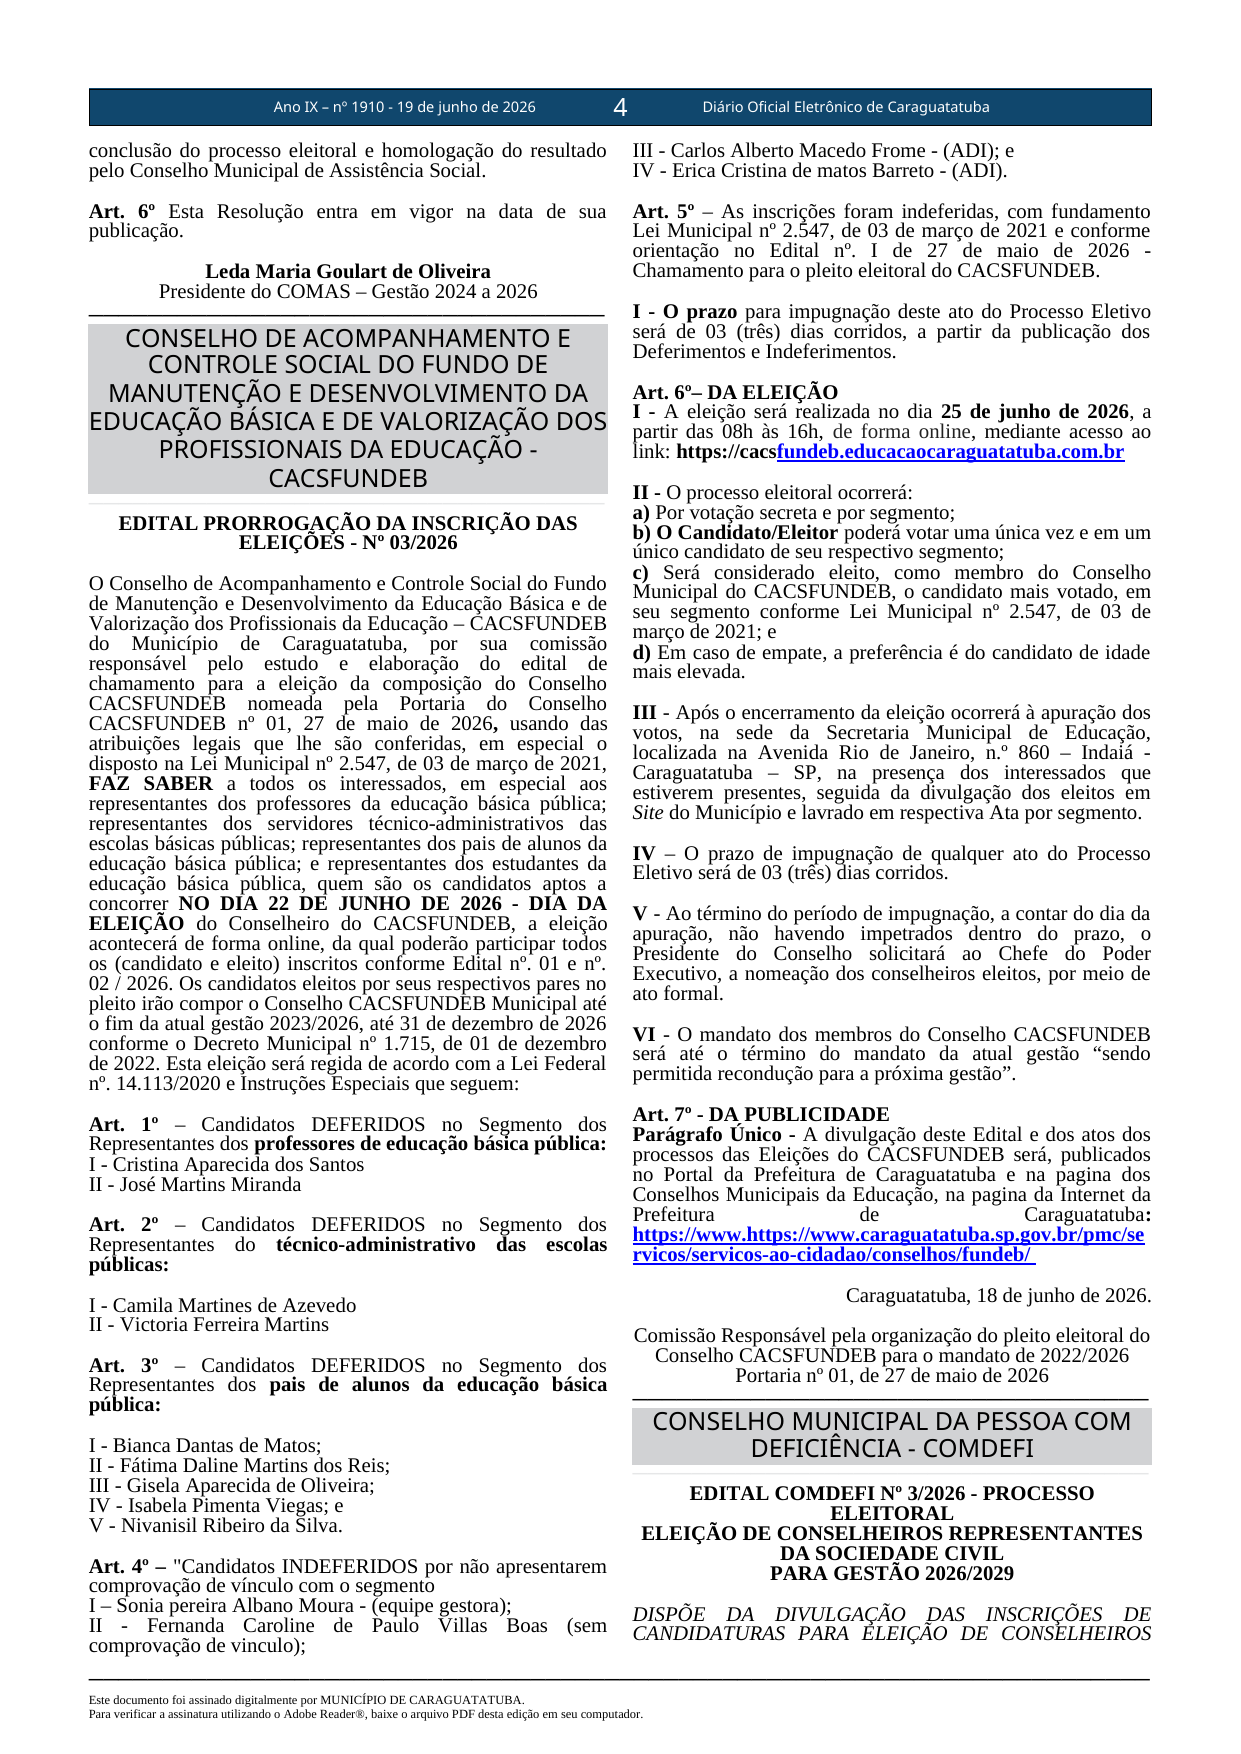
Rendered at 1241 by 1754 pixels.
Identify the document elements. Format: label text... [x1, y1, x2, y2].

text V - Nivanisil Ribeiro da Silva. [88, 1517, 608, 1537]
text Portaria nº 01, de 27 de maio de 2026 [632, 1367, 1152, 1386]
text I - A eleição será realizada no dia 25 de junho de 2026, a partir das 08h às 16h, de forma online, mediante acesso ao link: https://cacsfundeb.educacaocaraguatatuba.com.br [632, 403, 1152, 463]
text IV – O prazo de impugnação de qualquer ato do Processo Eletivo será de 03 (três) dias corridos. [632, 844, 1152, 884]
text Art. 5º – As inscrições foram indeferidas, com fundamento Lei Municipal nº 2.547, de 03 de março de 2021 e conforme orientação no Edital nº. I de 27 de maio de 2026 - Chamamento para o pleito eleitoral do CACSFUNDEB. [632, 202, 1152, 282]
text V - Ao término do período de impugnação, a contar do dia da apuração, não havendo impetrados dentro do prazo, o Presidente do Conselho solicitará ao Chefe do Poder Executivo, a nomeação dos conselheiros eleitos, por meio de ato formal. [632, 905, 1152, 1005]
text II - José Martins Miranda [88, 1175, 608, 1195]
text b) O Candidato/Eleitor poderá votar uma única vez e em um único candidato de seu respectivo segmento; [632, 523, 1152, 563]
text Leda Maria Goulart de Oliveira [88, 263, 608, 283]
text Conselho CACSFUNDEB para o mandato de 2022/2026 [632, 1347, 1152, 1367]
text Presidente do COMAS – Gestão 2024 a 2026 [88, 283, 608, 303]
text Parágrafo Único - A divulgação deste Edital e dos atos dos processos das Eleições do CACSFUNDEB será, publicados no Portal da Prefeitura de Caraguatatuba e na pagina dos Conselhos Municipais da Educação, na pagina da Internet da Prefeitura de Caraguatatuba: https://www.https://www.caraguatatuba.sp.gov.br/pmc/servicos/servicos-ao-cidadao/conselhos/fundeb/ [632, 1126, 1152, 1266]
text O Conselho de Acompanhamento e Controle Social do Fundo de Manutenção e Desenvolvimento da Educação Básica e de Valorização dos Profissionais da Educação – CACSFUNDEB do Município de Caraguatatuba, por sua comissão responsável pelo estudo e elaboração do edital de chamamento para a eleição da composição do Conselho CACSFUNDEB nomeada pela Portaria do Conselho CACSFUNDEB nº 01, 27 de maio de 2026, usando das atribuições legais que lhe são conferidas, em especial o disposto na Lei Municipal nº 2.547, de 03 de março de 2021, FAZ SABER a todos os interessados, em especial aos representantes dos professores da educação básica pública; representantes dos servidores técnico-administrativos das escolas básicas públicas; representantes dos pais de alunos da educação básica pública; e representantes dos estudantes da educação básica pública, quem são os candidatos aptos a concorrer NO DIA 22 DE JUNHO DE 2026 - DIA DA ELEIÇÃO do Conselheiro do CACSFUNDEB, a eleição acontecerá de forma online, da qual poderão participar todos os (candidato e eleito) inscritos conforme Edital nº. 01 e nº. 02 / 2026. Os candidatos eleitos por seus respectivos pares no pleito irão compor o Conselho CACSFUNDEB Municipal até o fim da atual gestão 2023/2026, até 31 de dezembro de 2026 conforme o Decreto Municipal nº 1.715, de 01 de dezembro de 2022. Esta eleição será regida de acordo com a Lei Federal nº. 14.113/2020 e Instruções Especiais que seguem: [88, 575, 608, 1095]
text ─────────────────────────────────── [88, 494, 608, 514]
text II - Fátima Daline Martins dos Reis; [88, 1457, 608, 1477]
text III - Gisela Aparecida de Oliveira; [88, 1477, 608, 1497]
text ─────────────────────────────────── [632, 1465, 1152, 1485]
text Art. 7º - DA PUBLICIDADE [632, 1106, 1152, 1126]
text Comissão Responsável pela organização do pleito eleitoral do [632, 1327, 1152, 1347]
text ELEIÇÃO DE CONSELHEIROS REPRESENTANTES DA SOCIEDADE CIVIL [632, 1525, 1152, 1564]
text ─────────────────────────────────── [632, 1386, 1152, 1408]
text c) Será considerado eleito, como membro do Conselho Municipal do CACSFUNDEB, o candidato mais votado, em seu segmento conforme Lei Municipal nº 2.547, de 03 de março de 2021; e [632, 563, 1152, 643]
text PARA GESTÃO 2026/2029 [632, 1564, 1152, 1584]
text IV - Erica Cristina de matos Barreto - (ADI). [632, 162, 1152, 182]
text CONSELHO MUNICIPAL DA PESSOA COM DEFICIÊNCIA - COMDEFI [632, 1408, 1152, 1465]
text Art. 6º– DA ELEIÇÃO [632, 383, 1152, 403]
text IV - Isabela Pimenta Viegas; e [88, 1497, 608, 1517]
text EDITAL PRORROGAÇÃO DA INSCRIÇÃO DAS ELEIÇÕES - Nº 03/2026 [88, 514, 608, 554]
text Art. 2º – Candidatos DEFERIDOS no Segmento dos Representantes do técnico-administrativo das escolas públicas: [88, 1216, 608, 1276]
text I - Bianca Dantas de Matos; [88, 1437, 608, 1457]
text ─────────────────────────────────── [88, 303, 608, 324]
text Caraguatatuba, 18 de junho de 2026. [632, 1286, 1152, 1306]
text II - O processo eleitoral ocorrerá: [632, 484, 1152, 503]
text d) Em caso de empate, a preferência é do candidato de idade mais elevada. [632, 643, 1152, 683]
text III - Carlos Alberto Macedo Frome - (ADI); e [632, 142, 1152, 162]
text I – Sonia pereira Albano Moura - (equipe gestora); [88, 1597, 608, 1617]
text a) Por votação secreta e por segmento; [632, 503, 1152, 523]
text DISPÕE DA DIVULGAÇÃO DAS INSCRIÇÕES DE CANDIDATURAS PARA ELEIÇÃO DE CONSELHEIROS [632, 1605, 1152, 1645]
text Art. 3º – Candidatos DEFERIDOS no Segmento dos Representantes dos pais de alunos da educação básica pública: [88, 1357, 608, 1416]
text Art. 1º – Candidatos DEFERIDOS no Segmento dos Representantes dos professores de educação básica pública: [88, 1115, 608, 1155]
text II - Fernanda Caroline de Paulo Villas Boas (sem comprovação de vinculo); [88, 1617, 608, 1657]
text I - Cristina Aparecida dos Santos [88, 1155, 608, 1175]
text EDITAL COMDEFI Nº 3/2026 - PROCESSO ELEITORAL [632, 1485, 1152, 1525]
text Art. 6º Esta Resolução entra em vigor na data de sua publicação. [88, 202, 608, 242]
text III - Após o encerramento da eleição ocorrerá à apuração dos votos, na sede da Secretaria Municipal de Educação, localizada na Avenida Rio de Janeiro, n.º 860 – Indaiá - Caraguatatuba – SP, na presença dos interessados que estiverem presentes, seguida da divulgação dos eleitos em Site do Município e lavrado em respectiva Ata por segmento. [632, 704, 1152, 824]
text I - O prazo para impugnação deste ato do Processo Eletivo será de 03 (três) dias corridos, a partir da publicação dos Deferimentos e Indeferimentos. [632, 303, 1152, 363]
text Art. 4º – "Candidatos INDEFERIDOS por não apresentarem comprovação de vínculo com o segmento [88, 1557, 608, 1597]
text CONSELHO DE ACOMPANHAMENTO E CONTROLE SOCIAL DO FUNDO DE MANUTENÇÃO E DESENVOLVIMENTO DA EDUCAÇÃO BÁSICA E DE VALORIZAÇÃO DOS PROFISSIONAIS DA EDUCAÇÃO - CACSFUNDEB [88, 324, 608, 494]
text I - Camila Martines de Azevedo [88, 1296, 608, 1316]
text II - Victoria Ferreira Martins [88, 1316, 608, 1336]
text VI - O mandato dos membros do Conselho CACSFUNDEB será até o término do mandato da atual gestão “sendo permitida recondução para a próxima gestão”. [632, 1025, 1152, 1085]
text conclusão do processo eleitoral e homologação do resultado pelo Conselho Municipal de Assistência Social. [88, 142, 608, 182]
